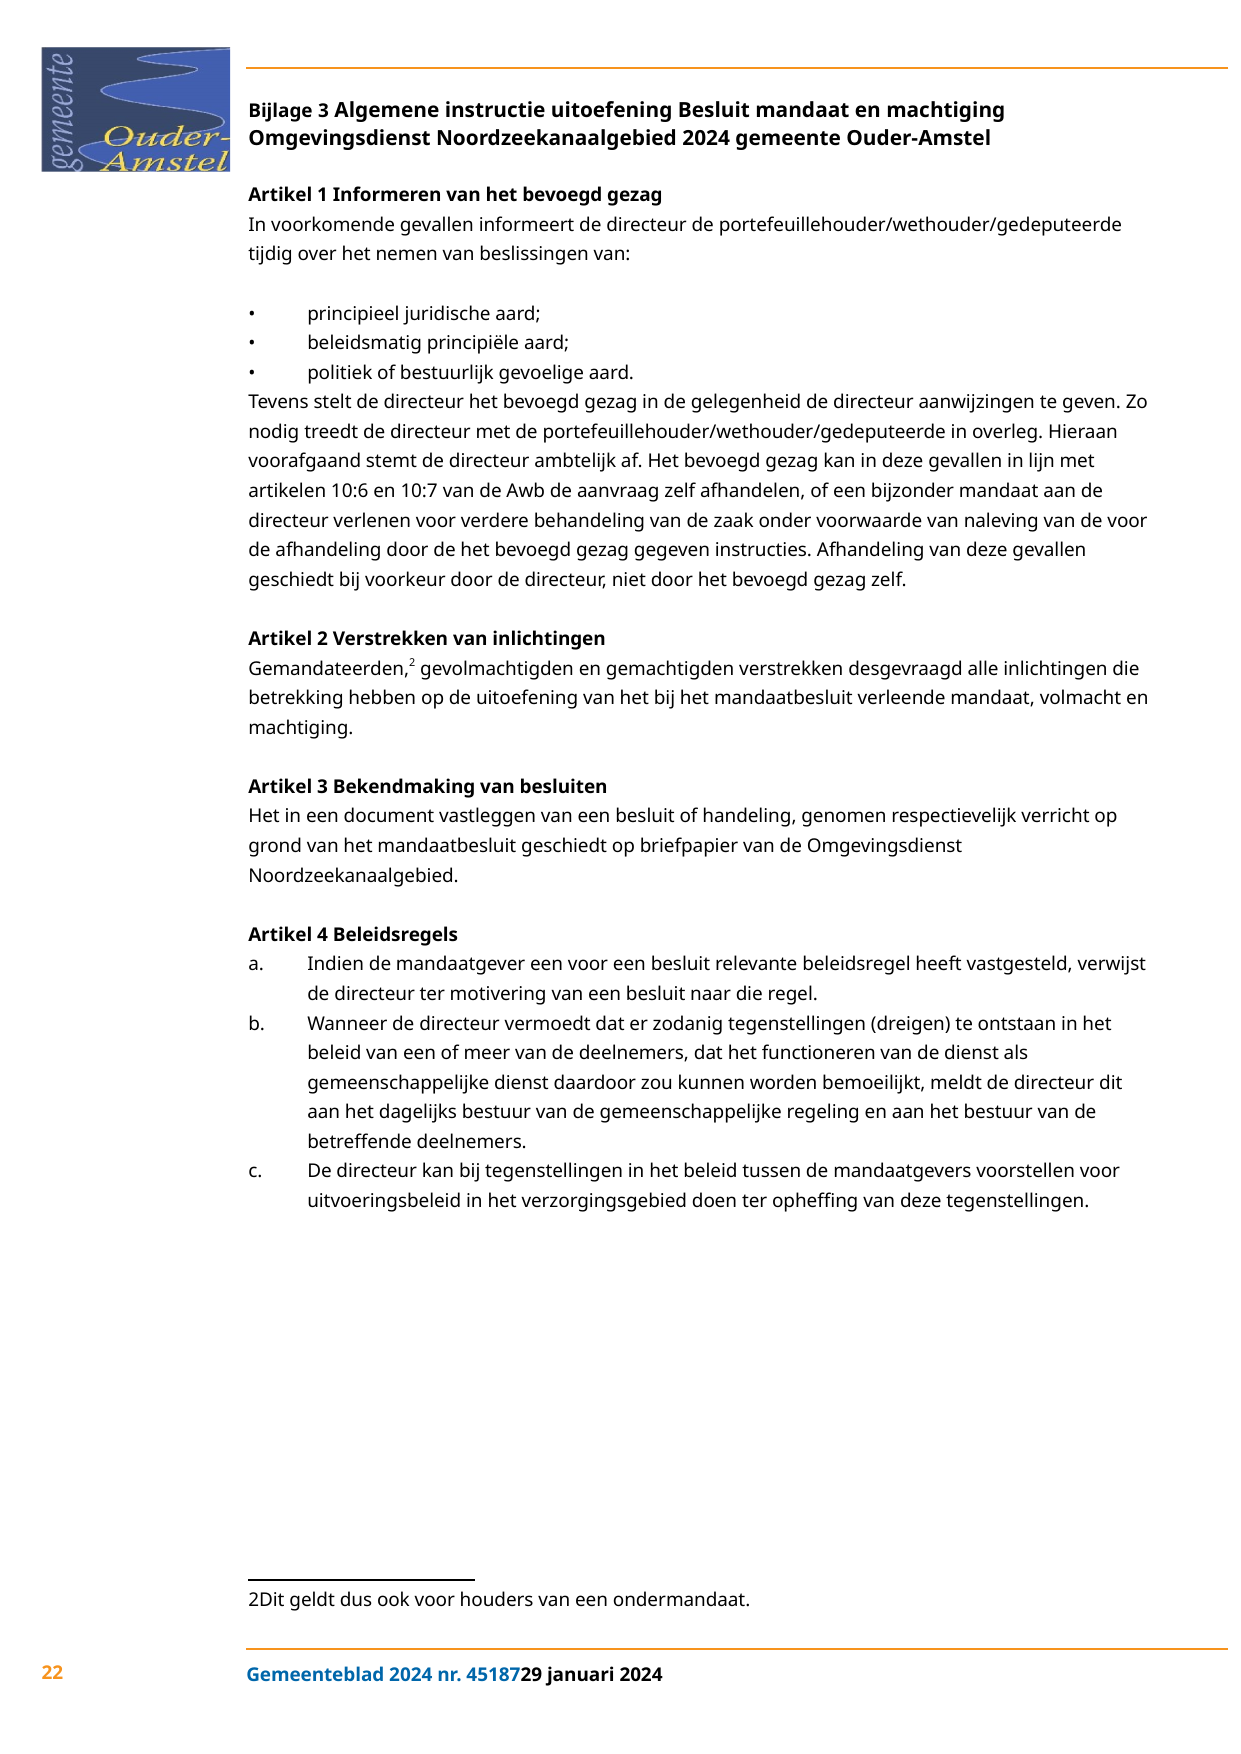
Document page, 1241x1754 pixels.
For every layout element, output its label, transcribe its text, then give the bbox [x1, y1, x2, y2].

list beleidsmatig principiële aard; [248, 329, 1152, 355]
text Tevens stelt de directeur het bevoegd gezag in de gelegenheid de directeur aanwijzingen te geven. Zo nodig treedt de directeur met de portefeuillehouder/wethouder/gedeputeerde in overleg. Hieraan voorafgaand stemt de directeur ambtelijk af. Het bevoegd gezag kan in deze gevallen in lijn met artikelen 10:6 en 10:7 van de Awb de aanvraag zelf afhandelen, of een bijzonder mandaat aan de directeur verlenen voor verdere behandeling van de zaak onder voorwaarde van naleving van de voor de afhandeling door de het bevoegd gezag gegeven instructies. Afhandeling van deze gevallen geschiedt bij voorkeur door de directeur, niet door het bevoegd gezag zelf. [248, 388, 1152, 592]
list De directeur kan bij tegenstellingen in het beleid tussen de mandaatgevers voorstellen voor uitvoeringsbeleid in het verzorgingsgebied doen ter opheffing van deze tegenstellingen. [248, 1158, 1152, 1213]
text Bijlage 3 Algemene instructie uitoefening Besluit mandaat en machtiging Omgevingsdienst Noordzeekanaalgebied 2024 gemeente Ouder-Amstel [248, 95, 1152, 152]
list Wanneer de directeur vermoedt dat er zodanig tegenstellingen (dreigen) te ontstaan in het beleid van een of meer van de deelnemers, dat het functioneren van de dienst als gemeenschappelijke dienst daardoor zou kunnen worden bemoeilijkt, meldt de directeur dit aan het dagelijks bestuur van de gemeenschappelijke regeling en aan het bestuur van de betreffende deelnemers. [248, 1010, 1152, 1154]
text Artikel 4 Beleidsregels [248, 921, 1152, 947]
list principieel juridische aard; [248, 300, 1152, 325]
list politiek of bestuurlijk gevoelige aard. [248, 359, 1152, 384]
text Gemandateerden, gevolmachtigden en gemachtigden verstrekken desgevraagd alle inlichtingen die betrekking hebben op de uitoefening van het bij het mandaatbesluit verleende mandaat, volmacht en machtiging. [248, 655, 1152, 739]
text Artikel 1 Informeren van het bevoegd gezag [248, 181, 1152, 207]
text Het in een document vastleggen van een besluit of handeling, genomen respectievelijk verricht op grond van het mandaatbesluit geschiedt op briefpapier van de Omgevingsdienst Noordzeekanaalgebied. [248, 803, 1152, 887]
list Indien de mandaatgever een voor een besluit relevante beleidsregel heeft vastgesteld, verwijst de directeur ter motivering van een besluit naar die regel. [248, 951, 1152, 1006]
text In voorkomende gevallen informeert de directeur de portefeuillehouder/wethouder/gedeputeerde tijdig over het nemen van beslissingen van: [248, 211, 1152, 266]
picture [41, 47, 231, 172]
text Artikel 2 Verstrekken van inlichtingen [248, 625, 1152, 651]
text Artikel 3 Bekendmaking van besluiten [248, 773, 1152, 799]
text Dit geldt dus ook voor houders van een ondermandaat. [248, 1586, 1152, 1612]
